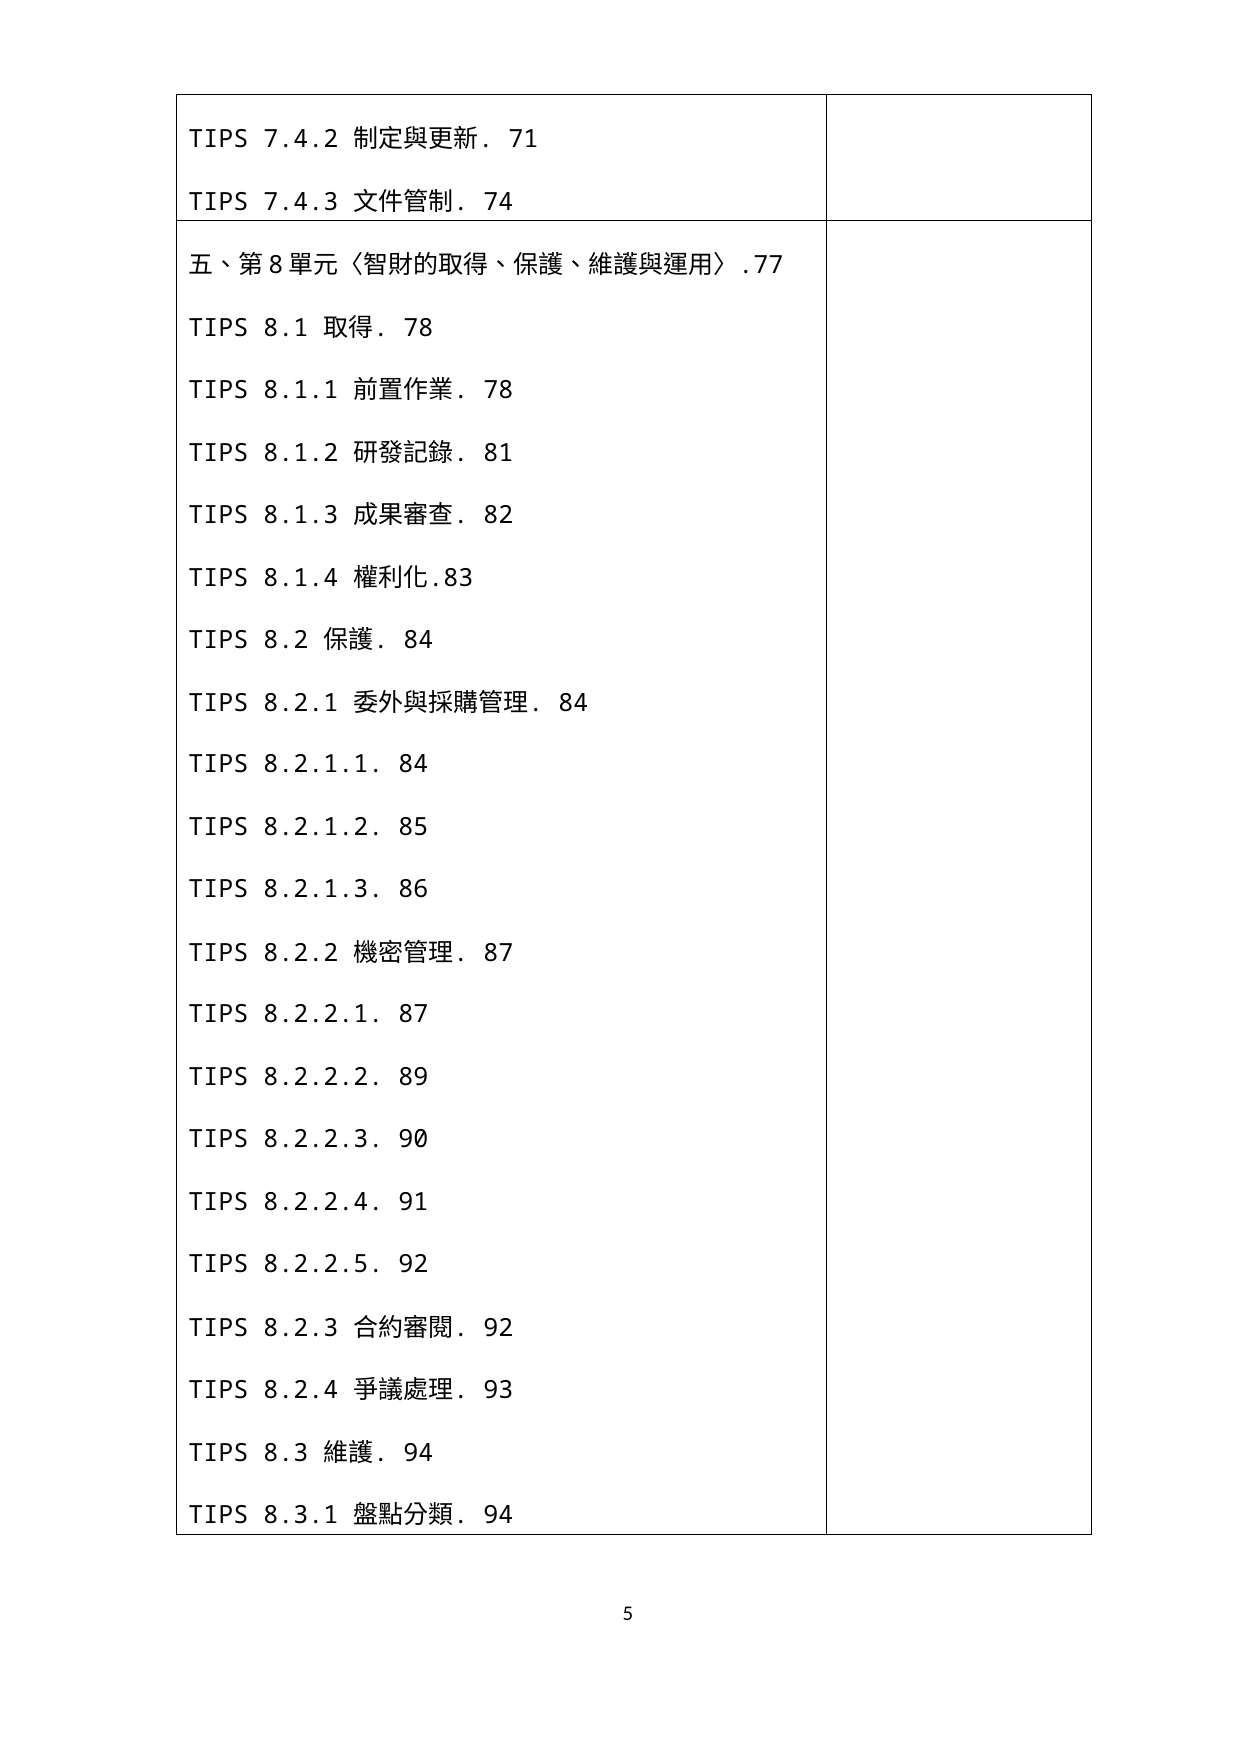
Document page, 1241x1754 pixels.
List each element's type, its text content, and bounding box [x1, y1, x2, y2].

table_cell 五、第8單元〈智財的取得、保護、維護與運用〉.77 TIPS 8.1 取得. 78 TIPS 8.1.1 前置作業. 78 TIPS 8.1.2 研發記錄. 81 TIPS 8.1.3 成果審查. 82 TIPS 8.1.4 權利化.83 TIPS 8.2 保護. 84 TIPS 8.2.1 委外與採購管理. 84 TIPS 8.2.1.1. 84 TIPS 8.2.1.2. 85 TIPS 8.2.1.3. 86 TIPS 8.2.2 機密管理. 87 TIPS 8.2.2.1. 87 TIPS 8.2.2.2. 89 TIPS 8.2.2.3. 90 TIPS 8.2.2.4. 91 TIPS 8.2.2.5. 92 TIPS 8.2.3 合約審閱. 92 TIPS 8.2.4 爭議處理. 93 TIPS 8.3 維護. 94 TIPS 8.3.1 盤點分類. 94 [177, 221, 826, 1534]
table_cell [827, 95, 1091, 220]
table_cell TIPS 7.4.2 制定與更新. 71 TIPS 7.4.3 文件管制. 74 [177, 95, 826, 220]
table_cell [827, 221, 1091, 1534]
